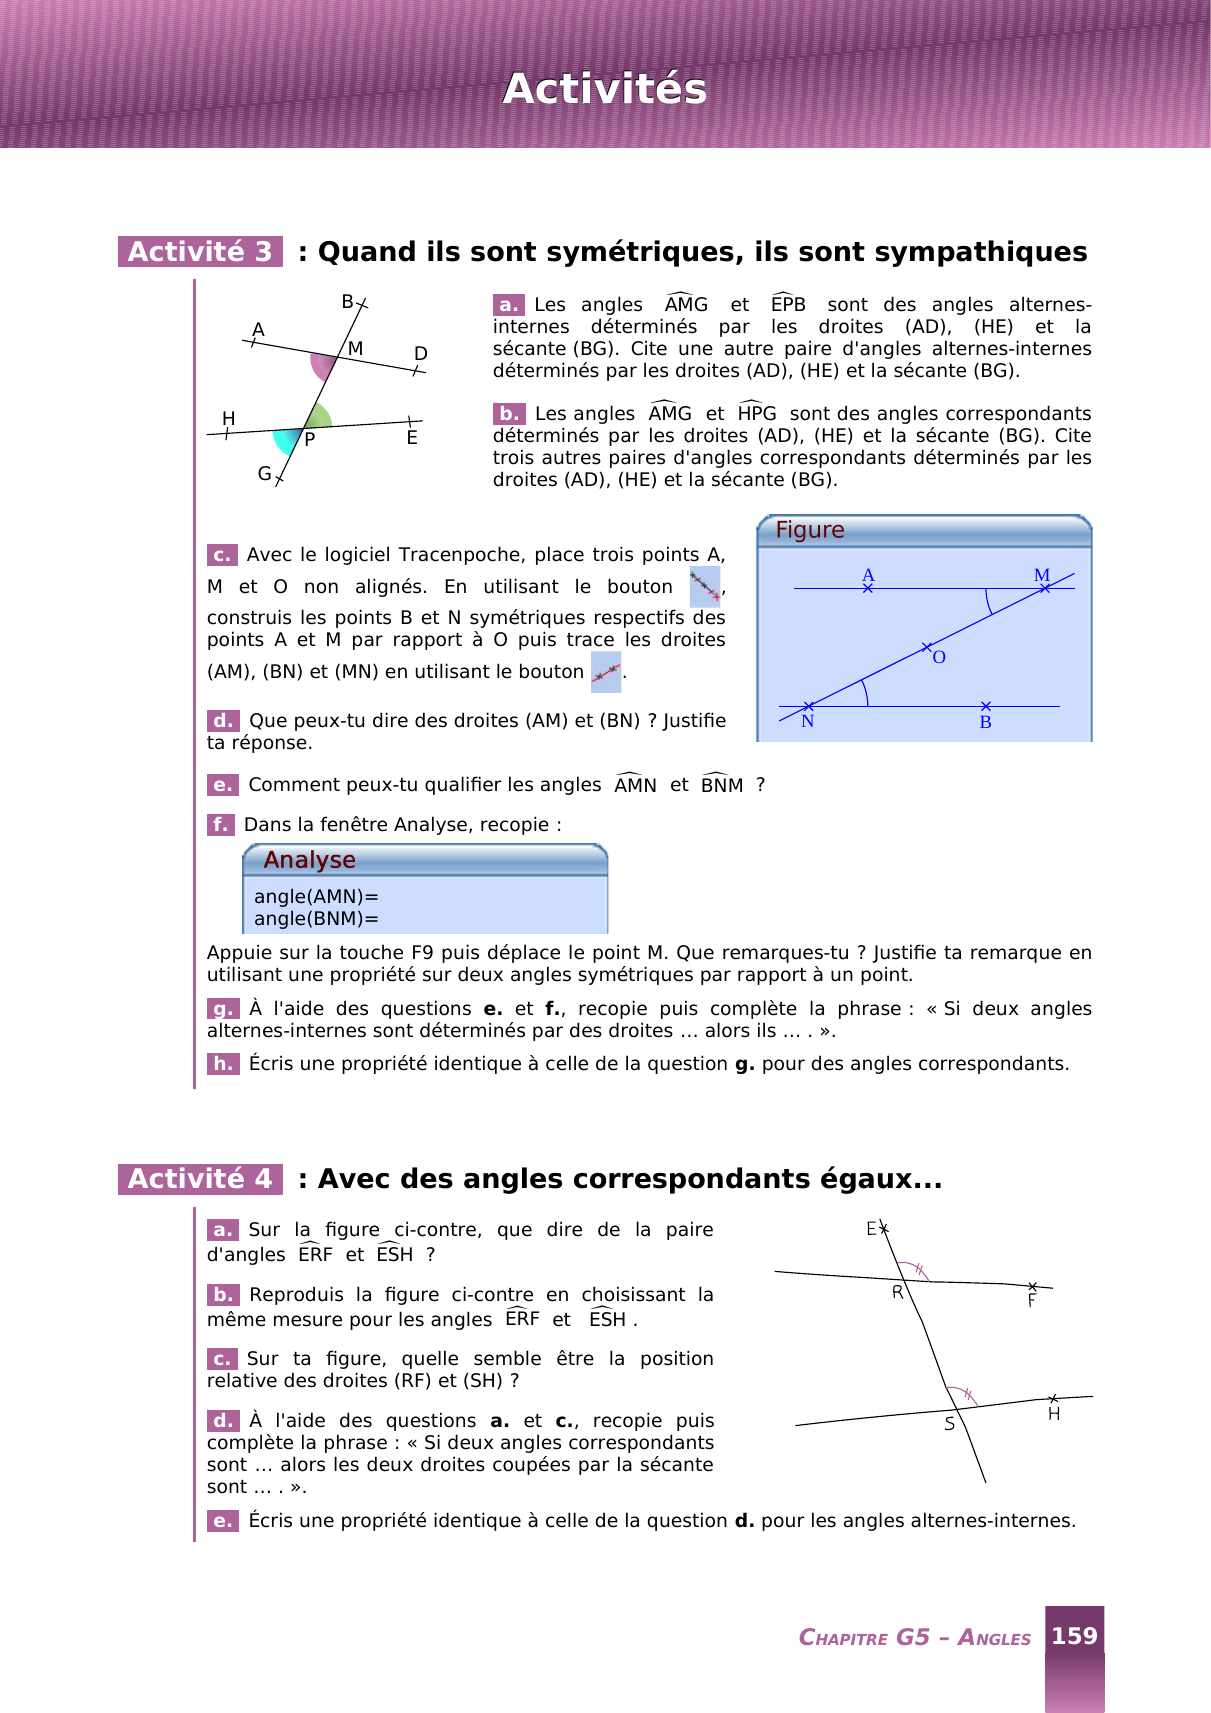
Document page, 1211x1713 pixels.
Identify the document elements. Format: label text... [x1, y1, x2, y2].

list : Quand ils sont symétriques, ils sont sympathiques [283, 236, 1092, 267]
list À l'aide des questions a. et c., recopie puis complète la phrase : « Si deux angles correspondants sont … alors les deux droites coupées par la sécante sont … . ». [207, 1410, 1092, 1498]
list Sur ta figure, quelle semble être la position relative des droites (RF) et (SH) ? [207, 1348, 947, 1392]
list : Avec des angles correspondants égaux... [283, 1164, 1092, 1195]
picture [591, 651, 622, 693]
text angle(BNM)= [609, 908, 1092, 930]
list Que peux-tu dire des droites (AM) et (BN) ? Justifie ta réponse. [207, 710, 1092, 754]
list Les angles et sont des angles alternes-internes déterminés par les droites (AD), (HE) et la sécante (BG). Cite une autre paire d'angles alternes-internes déterminés par les droites (AD), (HE) et la sécante (BG). [207, 291, 1092, 382]
list [933, 1348, 1092, 1392]
list [907, 1283, 1092, 1331]
list Écris une propriété identique à celle de la question d. pour les angles alternes-internes. [239, 1510, 1092, 1532]
list Reproduis la figure ci-contre en choisissant la même mesure pour les angles et . [207, 1283, 924, 1331]
list [881, 1219, 1092, 1266]
list Dans la fenêtre Analyse, recopie : [235, 814, 1092, 836]
picture [756, 514, 1093, 742]
picture [242, 843, 609, 934]
picture [689, 566, 721, 608]
text Appuie sur la touche F9 puis déplace le point M. Que remarques-tu ? Justifie ta remarque en utilisant une propriété sur deux angles symétriques par rapport à un point. [207, 942, 1092, 986]
list Les angles et sont des angles correspondants déterminés par les droites (AD), (HE) et la sécante (BG). Cite trois autres paires d'angles correspondants déterminés par les droites (AD), (HE) et la sécante (BG). [207, 400, 1092, 491]
list Avec le logiciel Tracenpoche, place trois points A, M et O non alignés. En utilisant le bouton , construis les points B et N symétriques respectifs des points A et M par rapport à O puis trace les droites (AM), (BN) et (MN) en utilisant le bouton . [207, 544, 756, 692]
list Écris une propriété identique à celle de la question g. pour des angles correspondants. [240, 1053, 1092, 1075]
list Sur la figure ci-contre, que dire de la paire d'angles et ? [207, 1219, 897, 1266]
text angle(AMN)= [609, 886, 1092, 908]
list À l'aide des questions e. et f., recopie puis complète la phrase : « Si deux angles alternes-internes sont déterminés par des droites … alors ils … . ». [207, 998, 1092, 1042]
list Comment peux-tu qualifier les angles et ? [207, 772, 1092, 796]
